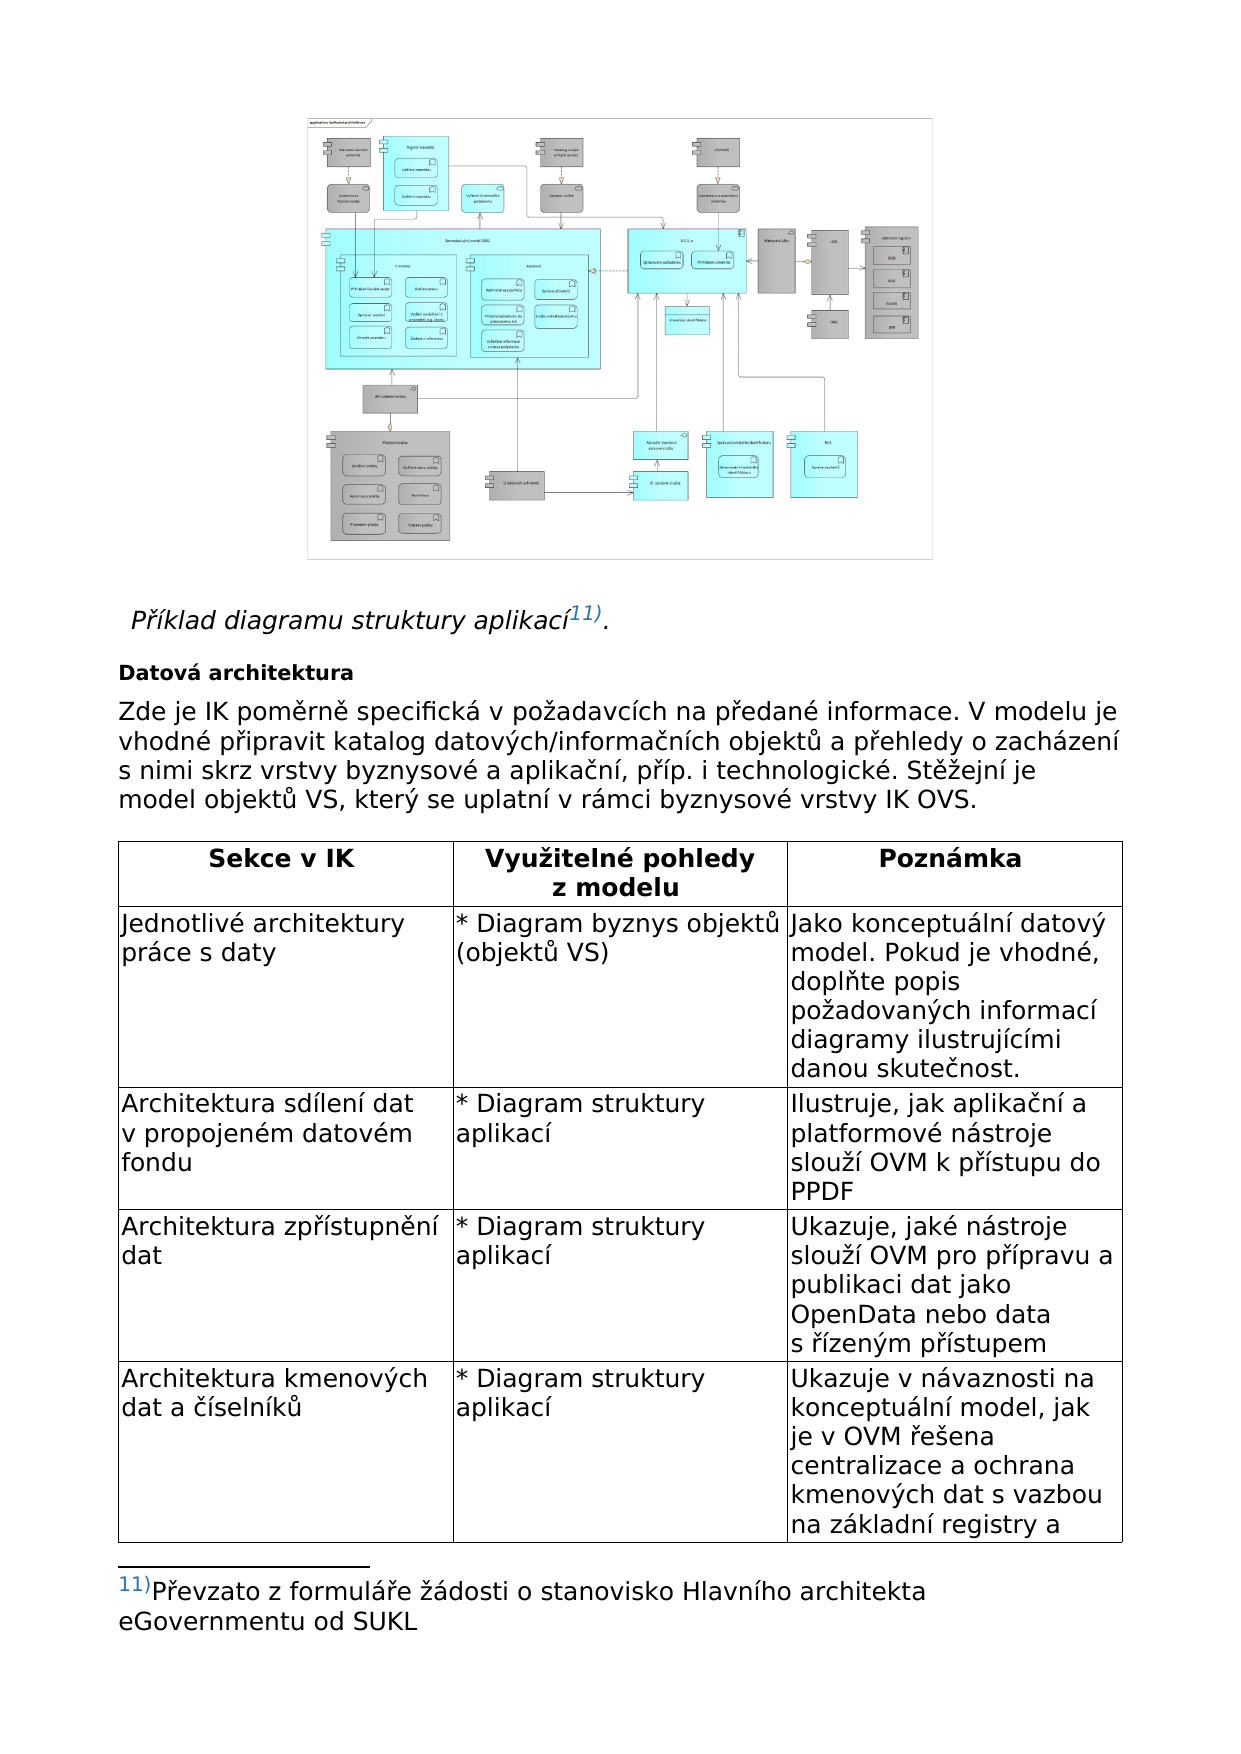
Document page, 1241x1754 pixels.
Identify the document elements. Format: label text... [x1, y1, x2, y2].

table_cell * Diagram struktury aplikací [454, 1362, 787, 1542]
table_cell Ukazuje v návaznosti na konceptuální model, jak je v OVM řešena centralizace a ochrana kmenových dat s vazbou na základní registry a [788, 1362, 1122, 1542]
table_cell Architektura kmenových dat a číselníků [119, 1362, 453, 1542]
table_cell * Diagram struktury aplikací [454, 1088, 787, 1209]
table_header Využitelné pohledy z modelu [454, 842, 787, 906]
table_cell Architektura sdílení dat v propojeném datovém fondu [119, 1088, 453, 1209]
table_cell * Diagram struktury aplikací [454, 1210, 787, 1361]
table_cell Ukazuje, jaké nástroje slouží OVM pro přípravu a publikaci dat jako OpenData nebo data s řízeným přístupem [788, 1210, 1122, 1361]
subtitle Datová architektura [118, 661, 1122, 685]
table_cell Architektura zpřístupnění dat [119, 1210, 453, 1361]
table_cell Jednotlivé architektury práce s daty [119, 907, 453, 1087]
table_cell Jako konceptuální datový model. Pokud je vhodné, doplňte popis požadovaných informací diagramy ilustrujícími danou skutečnost. [788, 907, 1122, 1087]
table_cell Ilustruje, jak aplikační a platformové nástroje slouží OVM k přístupu do PPDF [788, 1088, 1122, 1209]
text Zde je IK poměrně specifická v požadavcích na předané informace. V modelu je vhodné připravit katalog datových/informačních objektů a přehledy o zacházení s nimi skrz vrstvy byznysové a aplikační, příp. i technologické. Stěžejní je model objektů VS, který se uplatní v rámci byznysové vrstvy IK OVS. [118, 697, 1122, 814]
table_header Sekce v IK [119, 842, 453, 906]
text Převzato z formuláře žádosti o stanovisko Hlavního architekta eGovernmentu od SUKL [118, 1573, 1122, 1636]
picture [307, 118, 933, 560]
text Příklad diagramu struktury aplikací. [118, 602, 1122, 636]
table_header Poznámka [788, 842, 1122, 906]
table_cell * Diagram byznys objektů (objektů VS) [454, 907, 787, 1087]
